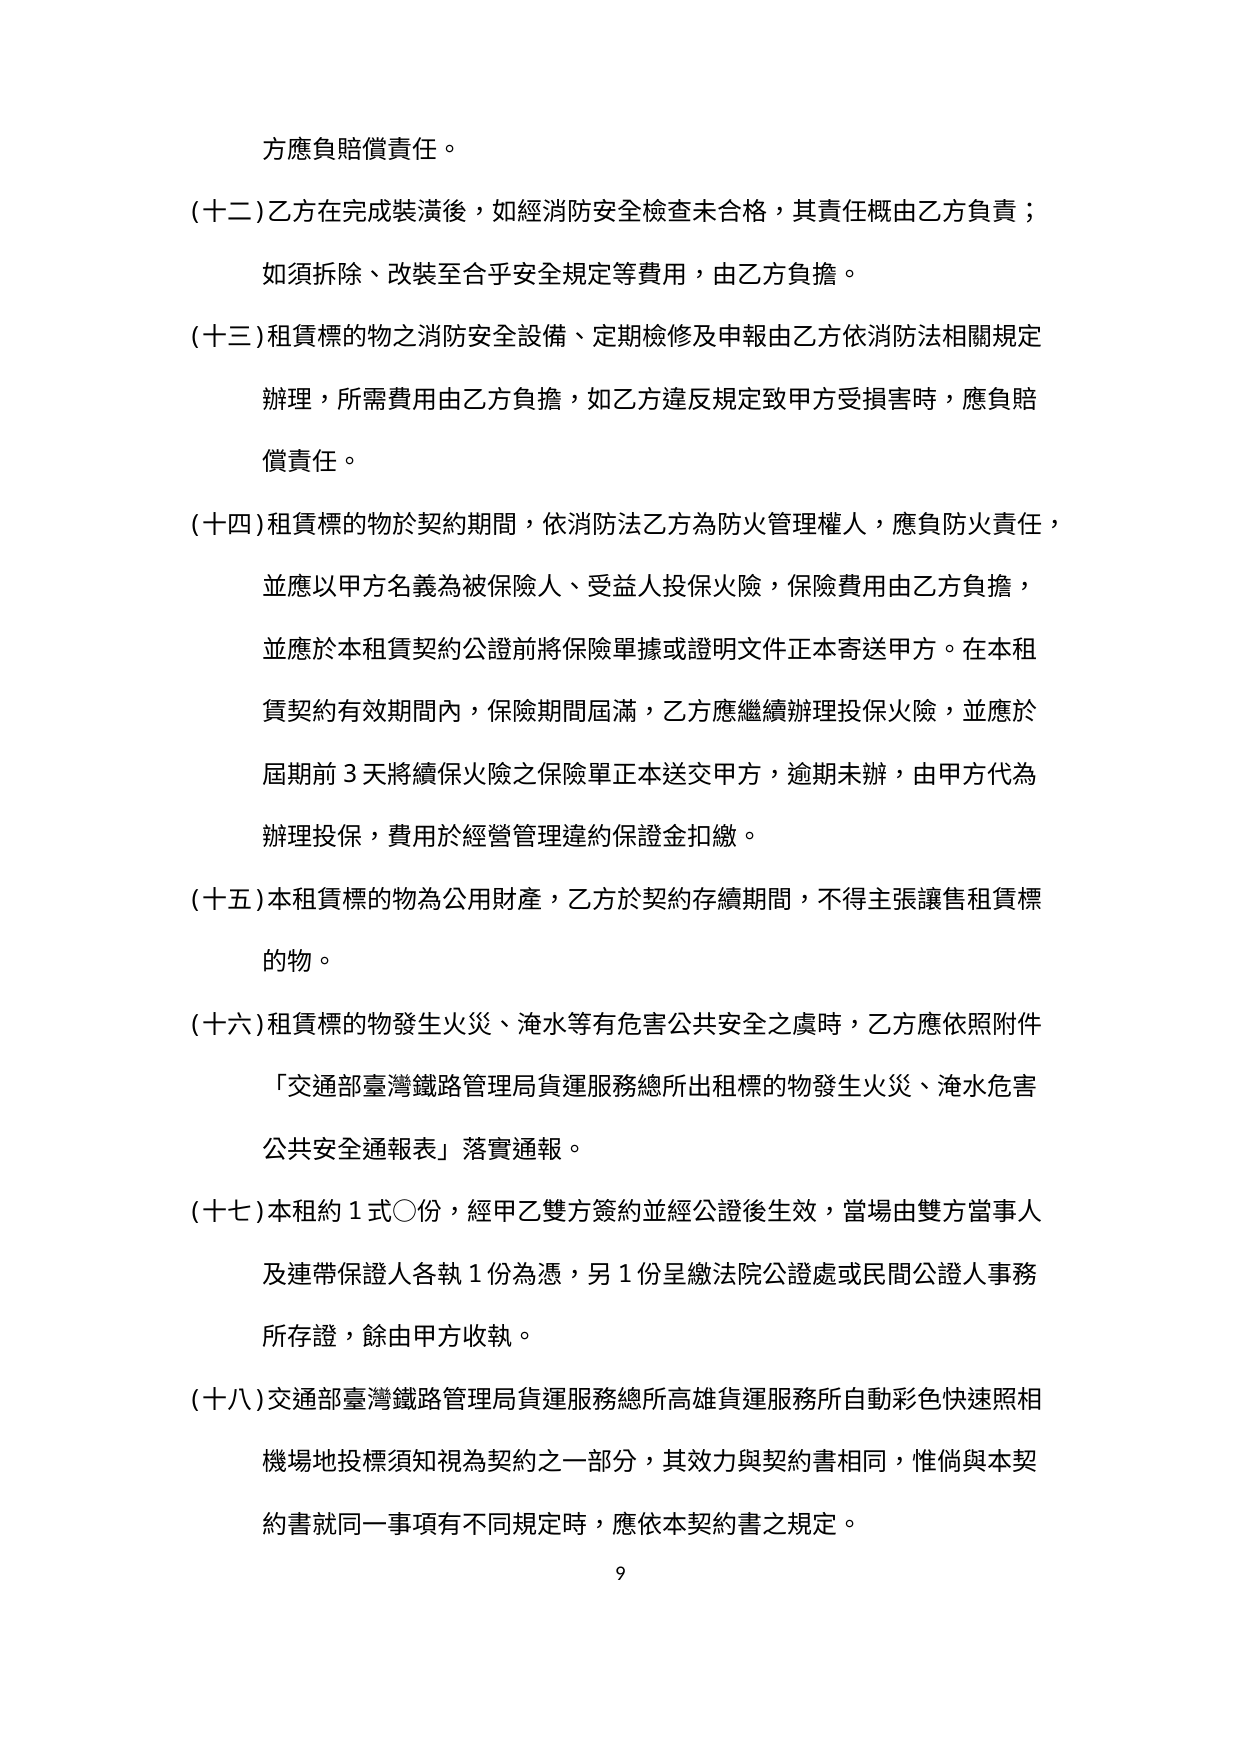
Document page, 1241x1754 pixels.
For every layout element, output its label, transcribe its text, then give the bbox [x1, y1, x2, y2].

text (十八)交通部臺灣鐵路管理局貨運服務總所高雄貨運服務所自動彩色快速照相機場地投標須知視為契約之一部分，其效力與契約書相同，惟倘與本契約書就同一事項有不同規定時，應依本契約書之規定。 [187, 1356, 1053, 1543]
text (十七)本租約1式○份，經甲乙雙方簽約並經公證後生效，當場由雙方當事人及連帶保證人各執1份為憑，另1份呈繳法院公證處或民間公證人事務所存證，餘由甲方收執。 [187, 1168, 1053, 1356]
text (十三)租賃標的物之消防安全設備、定期檢修及申報由乙方依消防法相關規定辦理，所需費用由乙方負擔，如乙方違反規定致甲方受損害時，應負賠償責任。 [187, 293, 1053, 481]
text (十四)租賃標的物於契約期間，依消防法乙方為防火管理權人，應負防火責任，並應以甲方名義為被保險人、受益人投保火險，保險費用由乙方負擔，並應於本租賃契約公證前將保險單據或證明文件正本寄送甲方。在本租賃契約有效期間內，保險期間屆滿，乙方應繼續辦理投保火險，並應於屆期前3天將續保火險之保險單正本送交甲方，逾期未辦，由甲方代為辦理投保，費用於經營管理違約保證金扣繳。 [187, 481, 1053, 856]
text (十二)乙方在完成裝潢後，如經消防安全檢查未合格，其責任概由乙方負責；如須拆除、改裝至合乎安全規定等費用，由乙方負擔。 [187, 168, 1053, 293]
text (十六)租賃標的物發生火災、淹水等有危害公共安全之虞時，乙方應依照附件「交通部臺灣鐵路管理局貨運服務總所出租標的物發生火災、淹水危害公共安全通報表」落實通報。 [187, 981, 1053, 1168]
text (十一)乙方對租賃標的物內之電、空調、消防設備，如需新設、變更增減，應檢附設計圖經甲方書面同意及權責機關准予核備並知會甲方後方可施工。如乙方之受雇人或使用人因故意或過失而造成甲方或第三人之損害，乙方應負賠償責任。 [187, 106, 1053, 168]
text (十五)本租賃標的物為公用財產，乙方於契約存續期間，不得主張讓售租賃標的物。 [187, 856, 1053, 981]
